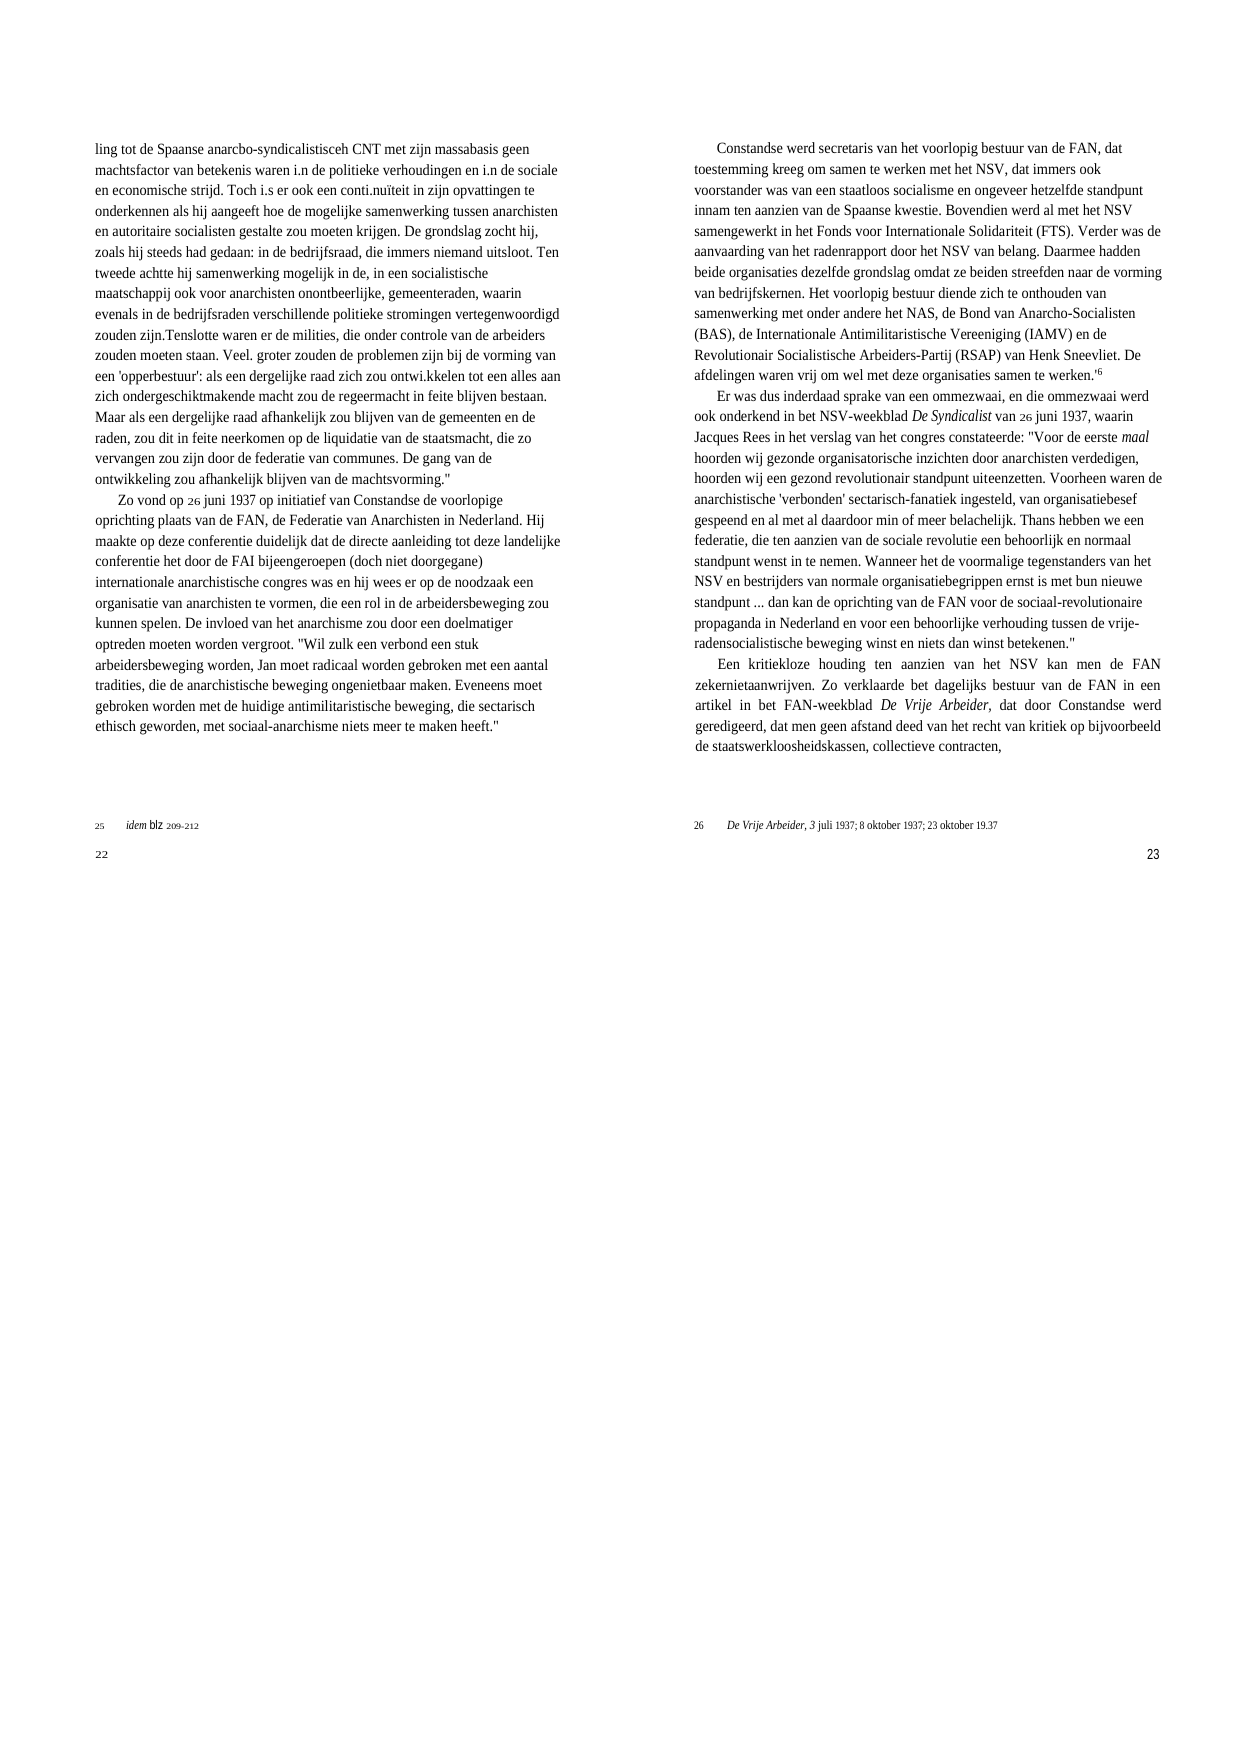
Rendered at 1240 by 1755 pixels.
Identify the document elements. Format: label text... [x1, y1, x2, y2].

text Er was dus inderdaad sprake van een ommezwaai, en die ommezwaai werd ook onderkend in bet NSV-weekblad De Syndicalist van 26 juni 1937, waarin Jacques Rees in het verslag van het congres constateerde: "Voor de eerste maal hoorden wij gezonde organisatorische inzichten door anar­chisten verdedigen, hoorden wij een gezond revolutionair standpunt uit­eenzetten. Voorheen waren de anarchistische 'verbonden' sectarisch-fana­tiek ingesteld, van organisatiebesef gespeend en al met al daardoor min of meer belachelijk. Thans hebben we een federatie, die ten aanzien van de sociale revolutie een behoorlijk en normaal standpunt wenst in te nemen. Wanneer het de voormalige tegenstanders van het NSV en bestrijders van normale organisatiebegrippen ernst is met bun nieuwe standpunt ... dan kan de oprichting van de FAN voor de sociaal-revolutionaire propaganda in Nederland en voor een behoorlijke verhouding tussen de vrije-raden­socialistische beweging winst en niets dan winst betekenen." [694, 385, 1164, 653]
text Zo vond op 26 juni 1937 op initiatief van Constandse de voorlopige oprichting plaats van de FAN, de Federatie van Anarchisten in Neder­land. Hij maakte op deze conferentie duidelijk dat de directe aanleiding tot deze landelijke conferentie het door de FAI bijeengeroepen (doch niet doorgegane) internationale anarchistische congres was en hij wees er op de noodzaak een organisatie van anarchisten te vormen, die een rol in de arbeidersbeweging zou kunnen spelen. De invloed van het anarchisme zou door een doelmatiger optreden moeten worden ver­groot. "Wil zulk een verbond een stuk arbeidersbeweging worden, Jan moet radicaal worden gebroken met een aantal tradities, die de anar­chistische beweging ongenietbaar maken. Eveneens moet gebroken wor­den met de huidige antimilitaristische beweging, die sectarisch ethisch geworden, met sociaal-anarchisme niets meer te maken heeft." [95, 488, 563, 736]
text Constandse werd secretaris van het voorlopig bestuur van de FAN, dat toestemming kreeg om samen te werken met het NSV, dat immers ook voorstander was van een staatloos socialisme en ongeveer hetzelfde standpunt innam ten aanzien van de Spaanse kwestie. Bovendien werd al met het NSV samengewerkt in het Fonds voor Internationale Solida­riteit (FTS). Verder was de aanvaarding van het radenrapport door het NSV van belang. Daarmee hadden beide organisaties dezelfde grond­slag omdat ze beiden streefden naar de vorming van bedrijfskernen. Het voorlopig bestuur diende zich te onthouden van samenwerking met on­der andere het NAS, de Bond van Anarcho-Socialisten (BAS), de Inter­nationale Antimilitaristische Vereeniging (IAMV) en de Revolutionair Socialistische Arbeiders-Partij (RSAP) van Henk Sneevliet. De afdelin­gen waren vrij om wel met deze organisaties samen te werken.'6 [694, 137, 1164, 385]
text 25 idem blz 209-212 [94, 818, 563, 832]
text Een kritiekloze houding ten aanzien van het NSV kan men de FAN zekernietaanwrijven. Zo verklaarde bet dagelijks bestuur van de FAN in een artikel in bet FAN-weekblad De Vrije Arbeider, dat door Constandse werd geredigeerd, dat men geen afstand deed van het recht van kritiek op bijvoorbeeld de staatswerkloosheidskassen, collectieve contracten, [695, 653, 1162, 756]
text 22 [95, 849, 563, 860]
text ling tot de Spaanse anarcbo-syndicalistisceh CNT met zijn massabasis geen machtsfactor van betekenis waren i.n de politieke verhoudingen en i.n de sociale en economische strijd. Toch i.s er ook een conti.nuïteit in zijn opvattingen te onderkennen als hij aangeeft hoe de mogelijke samenwerking tussen anarchisten en autoritaire socialisten gestalte zou moeten krijgen. De grondslag zocht hij, zoals hij steeds had gedaan: in de bedrijfsraad, die immers niemand uitsloot. Ten tweede achtte hij samenwerking mogelijk in de, in een socialistische maatschappij ook voor anarchisten onontbeerlijke, gemeenteraden, waarin evenals in de bedrijfsraden verschillende politieke stromingen vertegenwoordigd zouden zijn.Tenslotte waren er de milities, die onder controle van de arbeiders zouden moeten staan. Veel. groter zouden de problemen zijn bij de vorming van een 'opperbestuur': als een dergelijke raad zich zou ontwi.kkelen tot een alles aan zich ondergeschiktmakende macht zou de regeermacht in feite blijven bestaan. Maar als een dergelijke raad af­hankelijk zou blijven van de gemeenten en de raden, zou dit in feite neerkomen op de liquidatie van de staatsmacht, die zo vervangen zou zijn door de federatie van communes. De gang van de ontwikkeling zou afhankelijk blijven van de machtsvorming." [95, 138, 563, 488]
text 26 De Vrije Arbeider, 3 juli 1937; 8 oktober 1937; 23 oktober 19.37 [694, 818, 1164, 832]
text 23 [1147, 848, 1164, 862]
